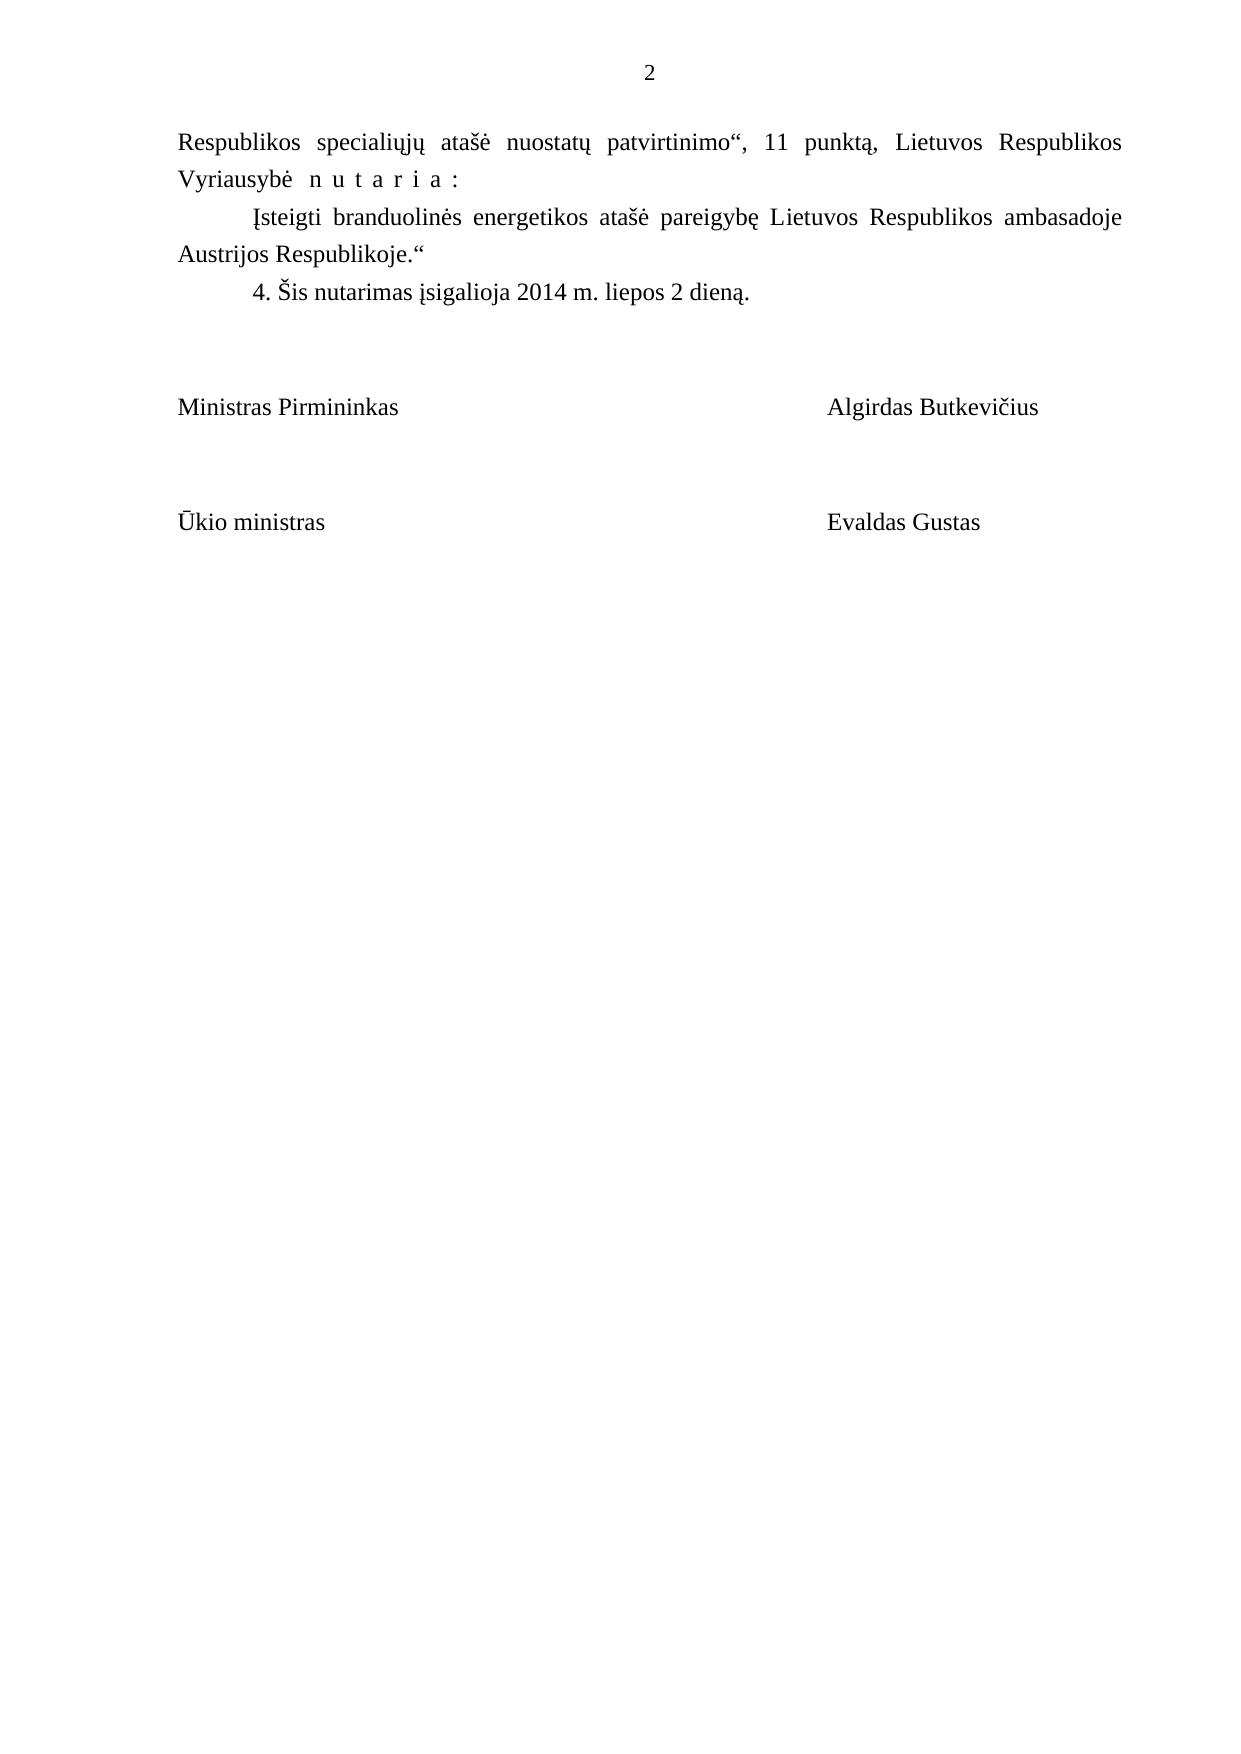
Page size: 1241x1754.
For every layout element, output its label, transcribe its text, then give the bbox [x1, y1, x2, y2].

text Įsteigti branduolinės energetikos atašė pareigybę Lietuvos Respublikos ambasadoje Austrijos Respublikoje.“ [177, 193, 1122, 268]
text Ūkio ministras Evaldas Gustas [177, 507, 1122, 536]
text 4. Šis nutarimas įsigalioja 2014 m. liepos 2 dieną. [177, 268, 1122, 306]
text Ministras Pirmininkas Algirdas Butkevičius [177, 392, 1122, 421]
text Respublikos specialiųjų atašė nuostatų patvirtinimo“, 11 punktą, Lietuvos Respublikos Vyriausybė nutaria: [177, 118, 1122, 193]
